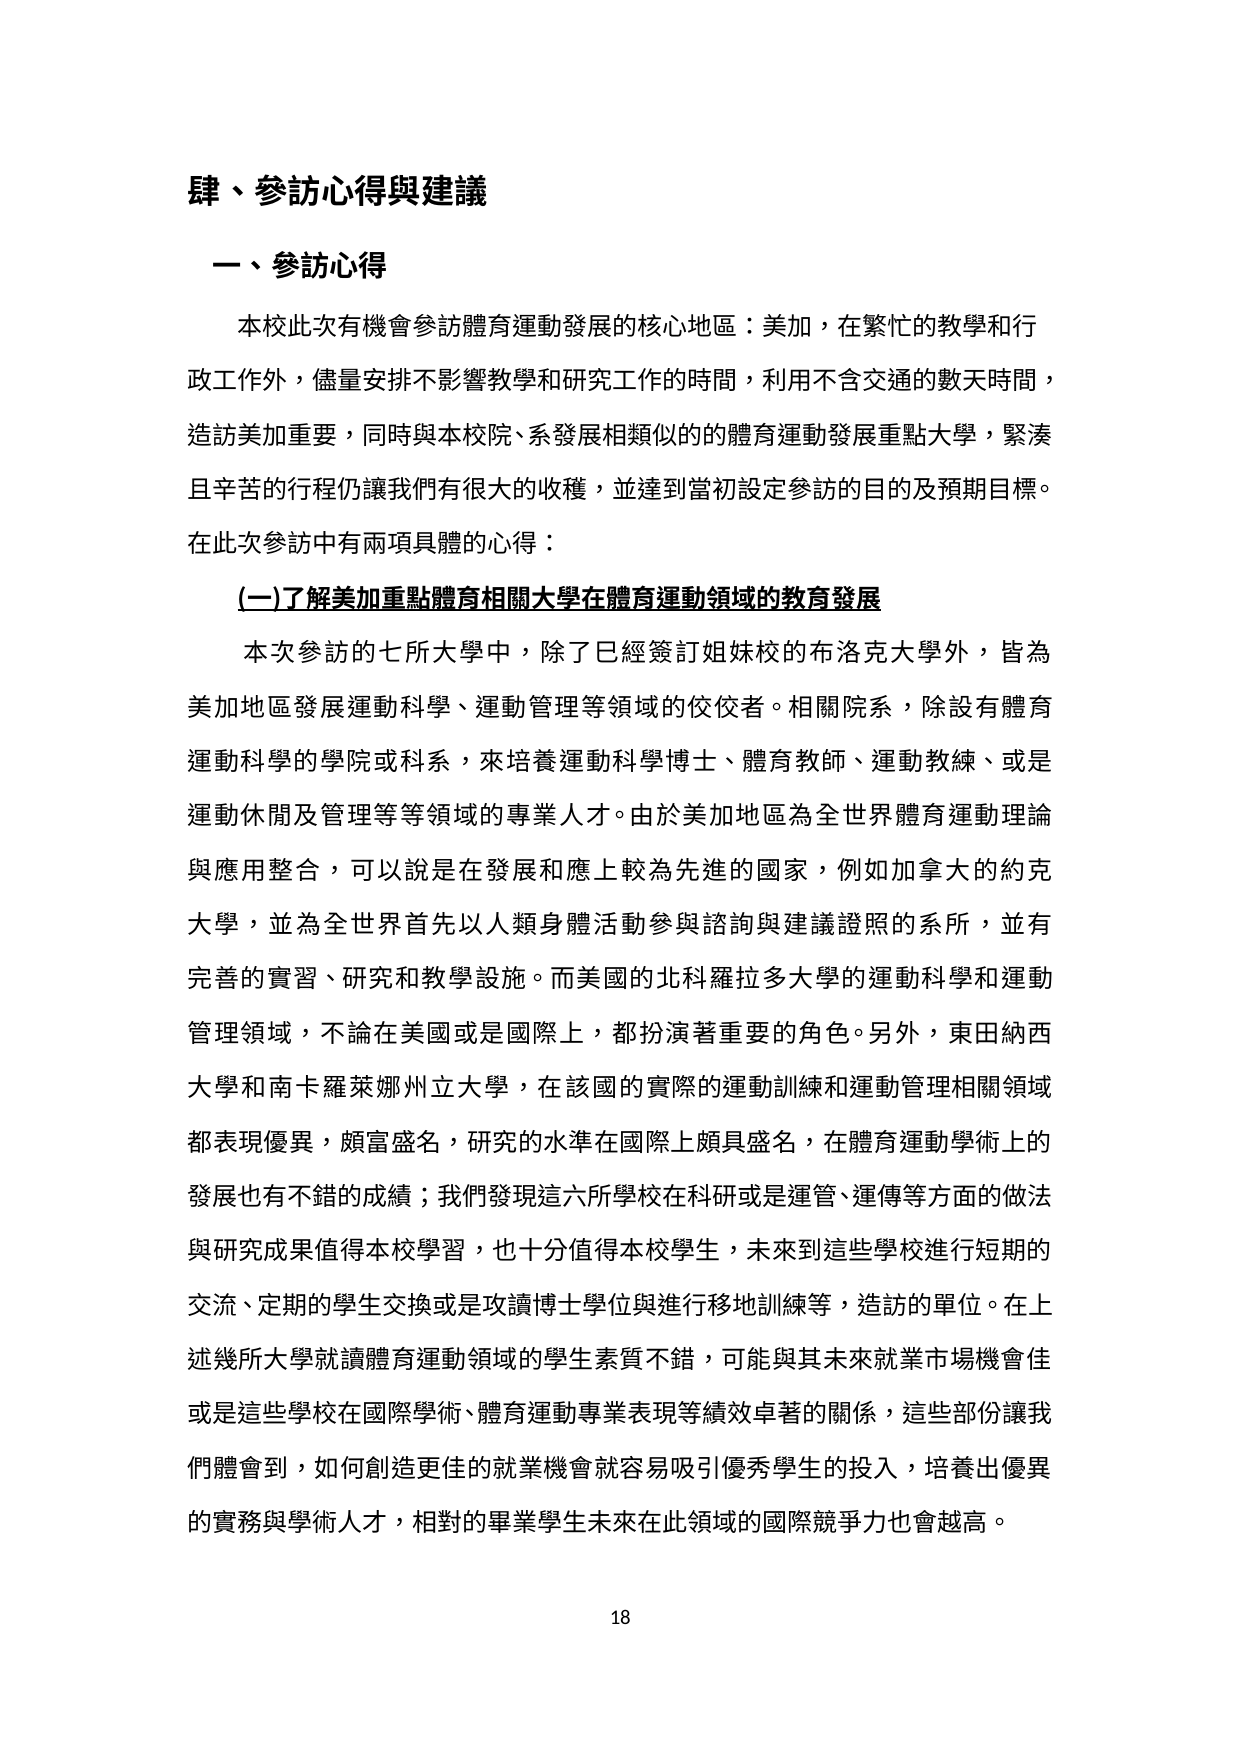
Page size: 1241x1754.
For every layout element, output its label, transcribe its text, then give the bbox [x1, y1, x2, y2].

subtitle 一、參訪心得 [212, 243, 1053, 285]
text 本校此次有機會參訪體育運動發展的核心地區：美加，在繁忙的教學和行政工作外，儘量安排不影響教學和研究工作的時間，利用不含交通的數天時間，造訪美加重要，同時與本校院、系發展相類似的的體育運動發展重點大學，緊湊且辛苦的行程仍讓我們有很大的收穫，並達到當初設定參訪的目的及預期目標。在此次參訪中有兩項具體的心得： [187, 306, 1053, 560]
text 本次參訪的七所大學中，除了巳經簽訂姐妹校的布洛克大學外，皆為美加地區發展運動科學、運動管理等領域的佼佼者。相關院系，除設有體育運動科學的學院或科系，來培養運動科學博士、體育教師、運動教練、或是運動休閒及管理等等領域的專業人才。由於美加地區為全世界體育運動理論與應用整合，可以說是在發展和應上較為先進的國家，例如加拿大的約克大學，並為全世界首先以人類身體活動參與諮詢與建議證照的系所，並有完善的實習、研究和教學設施。而美國的北科羅拉多大學的運動科學和運動管理領域，不論在美國或是國際上，都扮演著重要的角色。另外，東田納西大學和南卡羅萊娜州立大學，在該國的實際的運動訓練和運動管理相關領域，都表現優異，頗富盛名，研究的水準在國際上頗具盛名，在體育運動學術上的發展也有不錯的成績；我們發現這六所學校在科研或是運管、運傳等方面的做法，與研究成果值得本校學習，也十分值得本校學生，未來到這些學校進行短期的交流、定期的學生交換或是攻讀博士學位與進行移地訓練等，造訪的單位。在上述幾所大學就讀體育運動領域的學生素質不錯，可能與其未來就業市場機會佳或是這些學校在國際學術、體育運動專業表現等績效卓著的關係，這些部份讓我們體會到，如何創造更佳的就業機會就容易吸引優秀學生的投入，培養出優異的實務與學術人才，相對的畢業學生未來在此領域的國際競爭力也會越高。 [187, 633, 1053, 1539]
text (一)了解美加重點體育相關大學在體育運動領域的教育發展 [237, 578, 1053, 614]
subtitle 肆、參訪心得與建議 [187, 164, 1053, 213]
